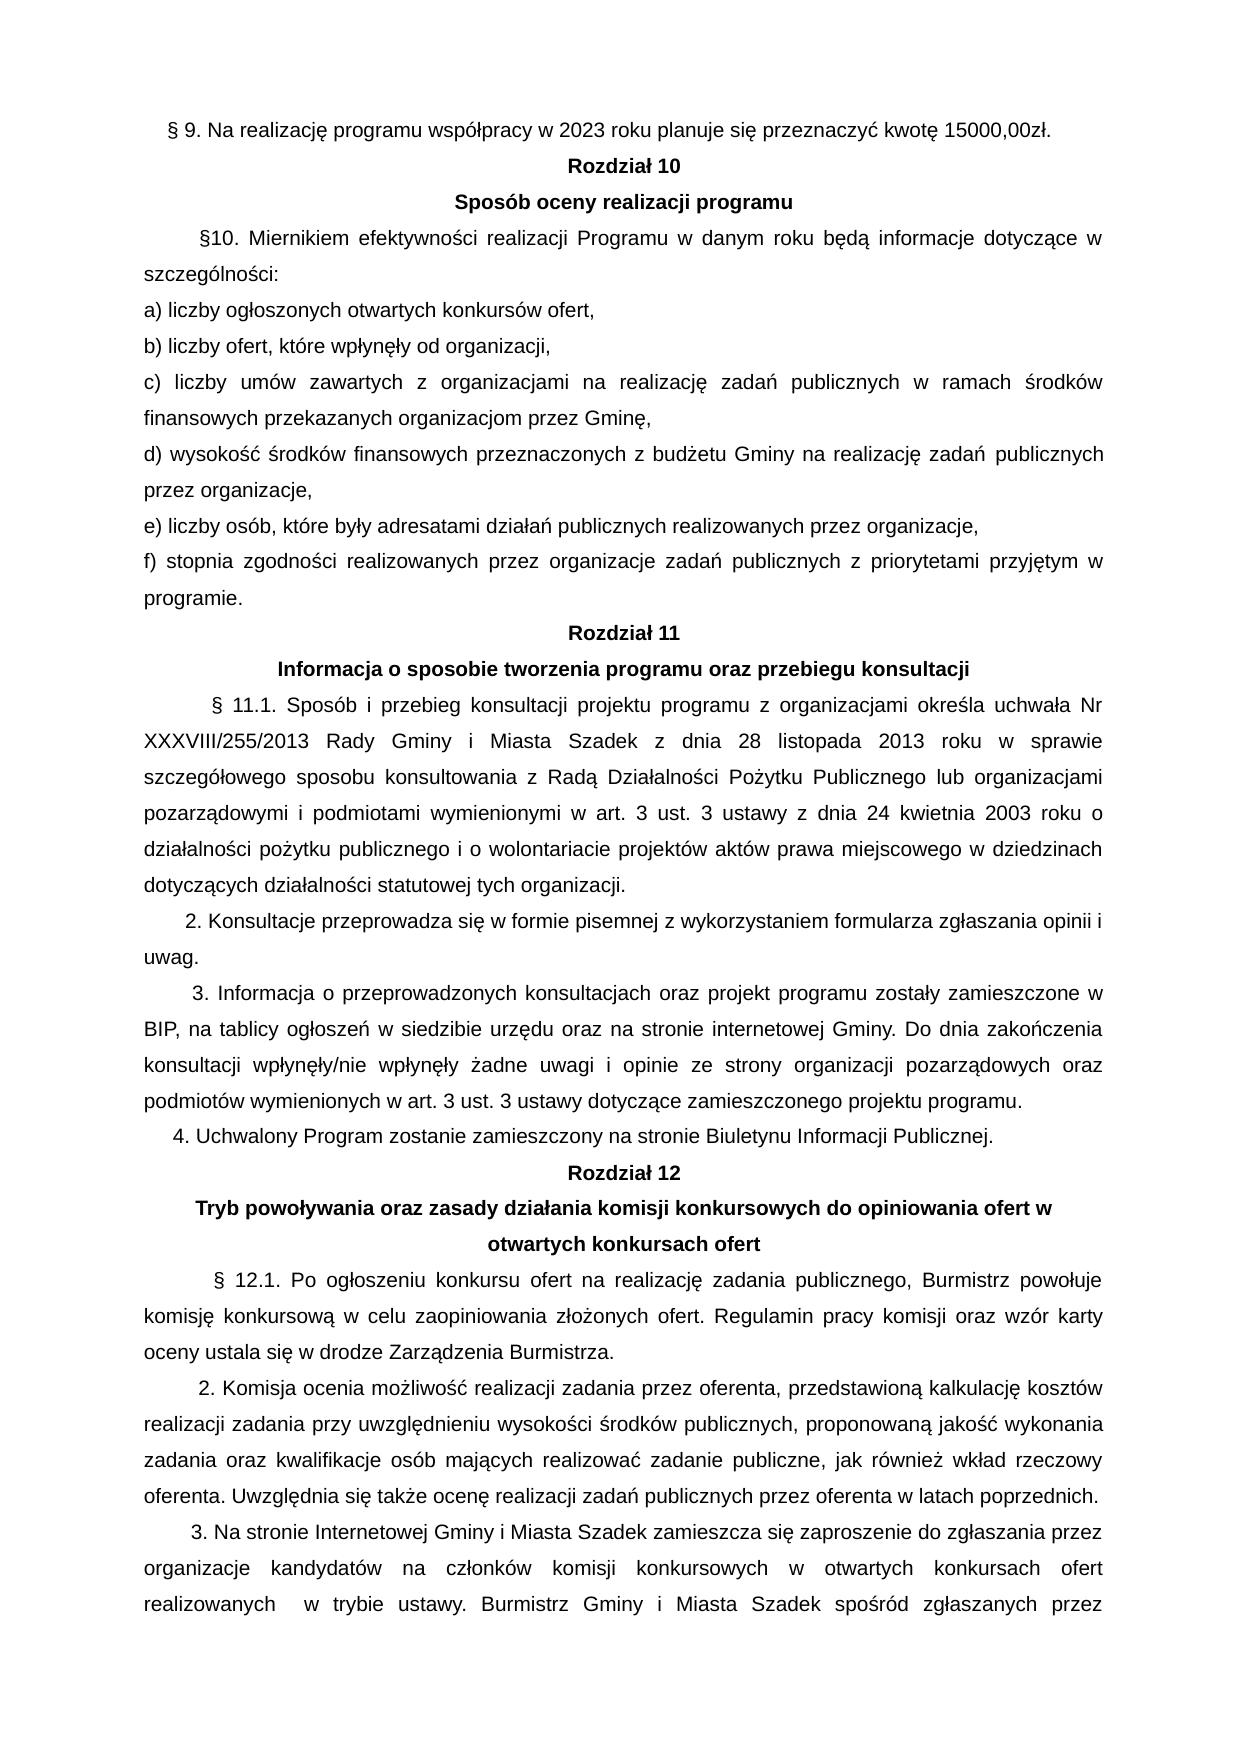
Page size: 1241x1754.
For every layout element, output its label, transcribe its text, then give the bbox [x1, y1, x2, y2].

text e) liczby osób, które były adresatami działań publicznych realizowanych przez organizacje, [144, 513, 1104, 537]
text a) liczby ogłoszonych otwartych konkursów ofert, [144, 298, 1104, 322]
text Sposób oceny realizacji programu [144, 190, 1104, 214]
text c) liczby umów zawartych z organizacjami na realizację zadań publicznych w ramach środków finansowych przekazanych organizacjom przez Gminę, [144, 370, 1104, 429]
text Rozdział 12 [144, 1160, 1104, 1184]
text Informacja o sposobie tworzenia programu oraz przebiegu konsultacji [144, 657, 1104, 681]
list 2. Komisja ocenia możliwość realizacji zadania przez oferenta, przedstawioną kalkulację kosztów realizacji zadania przy uwzględnieniu wysokości środków publicznych, proponowaną jakość wykonania zadania oraz kwalifikacje osób mających realizować zadanie publiczne, jak również wkład rzeczowy oferenta. Uwzględnia się także ocenę realizacji zadań publicznych przez oferenta w latach poprzednich. [144, 1376, 1104, 1508]
text Tryb powoływania oraz zasady działania komisji konkursowych do opiniowania ofert w otwartych konkursach ofert [144, 1196, 1104, 1256]
text b) liczby ofert, które wpłynęły od organizacji, [144, 334, 1104, 358]
list § 12.1. Po ogłoszeniu konkursu ofert na realizację zadania publicznego, Burmistrz powołuje komisję konkursową w celu zaopiniowania złożonych ofert. Regulamin pracy komisji oraz wzór karty oceny ustala się w drodze Zarządzenia Burmistrza. [144, 1268, 1104, 1364]
text Rozdział 11 [144, 621, 1104, 645]
text 4. Uchwalony Program zostanie zamieszczony na stronie Biuletynu Informacji Publicznej. [144, 1124, 1104, 1148]
text § 9. Na realizację programu współpracy w 2023 roku planuje się przeznaczyć kwotę 15000,00zł. [144, 118, 1104, 142]
text § 11.1. Sposób i przebieg konsultacji projektu programu z organizacjami określa uchwała Nr XXXVIII/255/2013 Rady Gminy i Miasta Szadek z dnia 28 listopada 2013 roku w sprawie szczegółowego sposobu konsultowania z Radą Działalności Pożytku Publicznego lub organizacjami pozarządowymi i podmiotami wymienionymi w art. 3 ust. 3 ustawy z dnia 24 kwietnia 2003 roku o działalności pożytku publicznego i o wolontariacie projektów aktów prawa miejscowego w dziedzinach dotyczących działalności statutowej tych organizacji. [144, 693, 1104, 897]
list 3. Na stronie Internetowej Gminy i Miasta Szadek zamieszcza się zaproszenie do zgłaszania przez organizacje kandydatów na członków komisji konkursowych w otwartych konkursach ofert realizowanych w trybie ustawy. Burmistrz Gminy i Miasta Szadek spośród zgłaszanych przez [144, 1520, 1104, 1616]
text Rozdział 10 [144, 154, 1104, 178]
text 3. Informacja o przeprowadzonych konsultacjach oraz projekt programu zostały zamieszczone w BIP, na tablicy ogłoszeń w siedzibie urzędu oraz na stronie internetowej Gminy. Do dnia zakończenia konsultacji wpłynęły/nie wpłynęły żadne uwagi i opinie ze strony organizacji pozarządowych oraz podmiotów wymienionych w art. 3 ust. 3 ustawy dotyczące zamieszczonego projektu programu. [144, 981, 1104, 1112]
text d) wysokość środków finansowych przeznaczonych z budżetu Gminy na realizację zadań publicznych przez organizacje, [144, 442, 1104, 501]
text 2. Konsultacje przeprowadza się w formie pisemnej z wykorzystaniem formularza zgłaszania opinii i uwag. [144, 909, 1104, 969]
text f) stopnia zgodności realizowanych przez organizacje zadań publicznych z priorytetami przyjętym w programie. [144, 549, 1104, 609]
text §10. Miernikiem efektywności realizacji Programu w danym roku będą informacje dotyczące w szczególności: [144, 226, 1104, 286]
